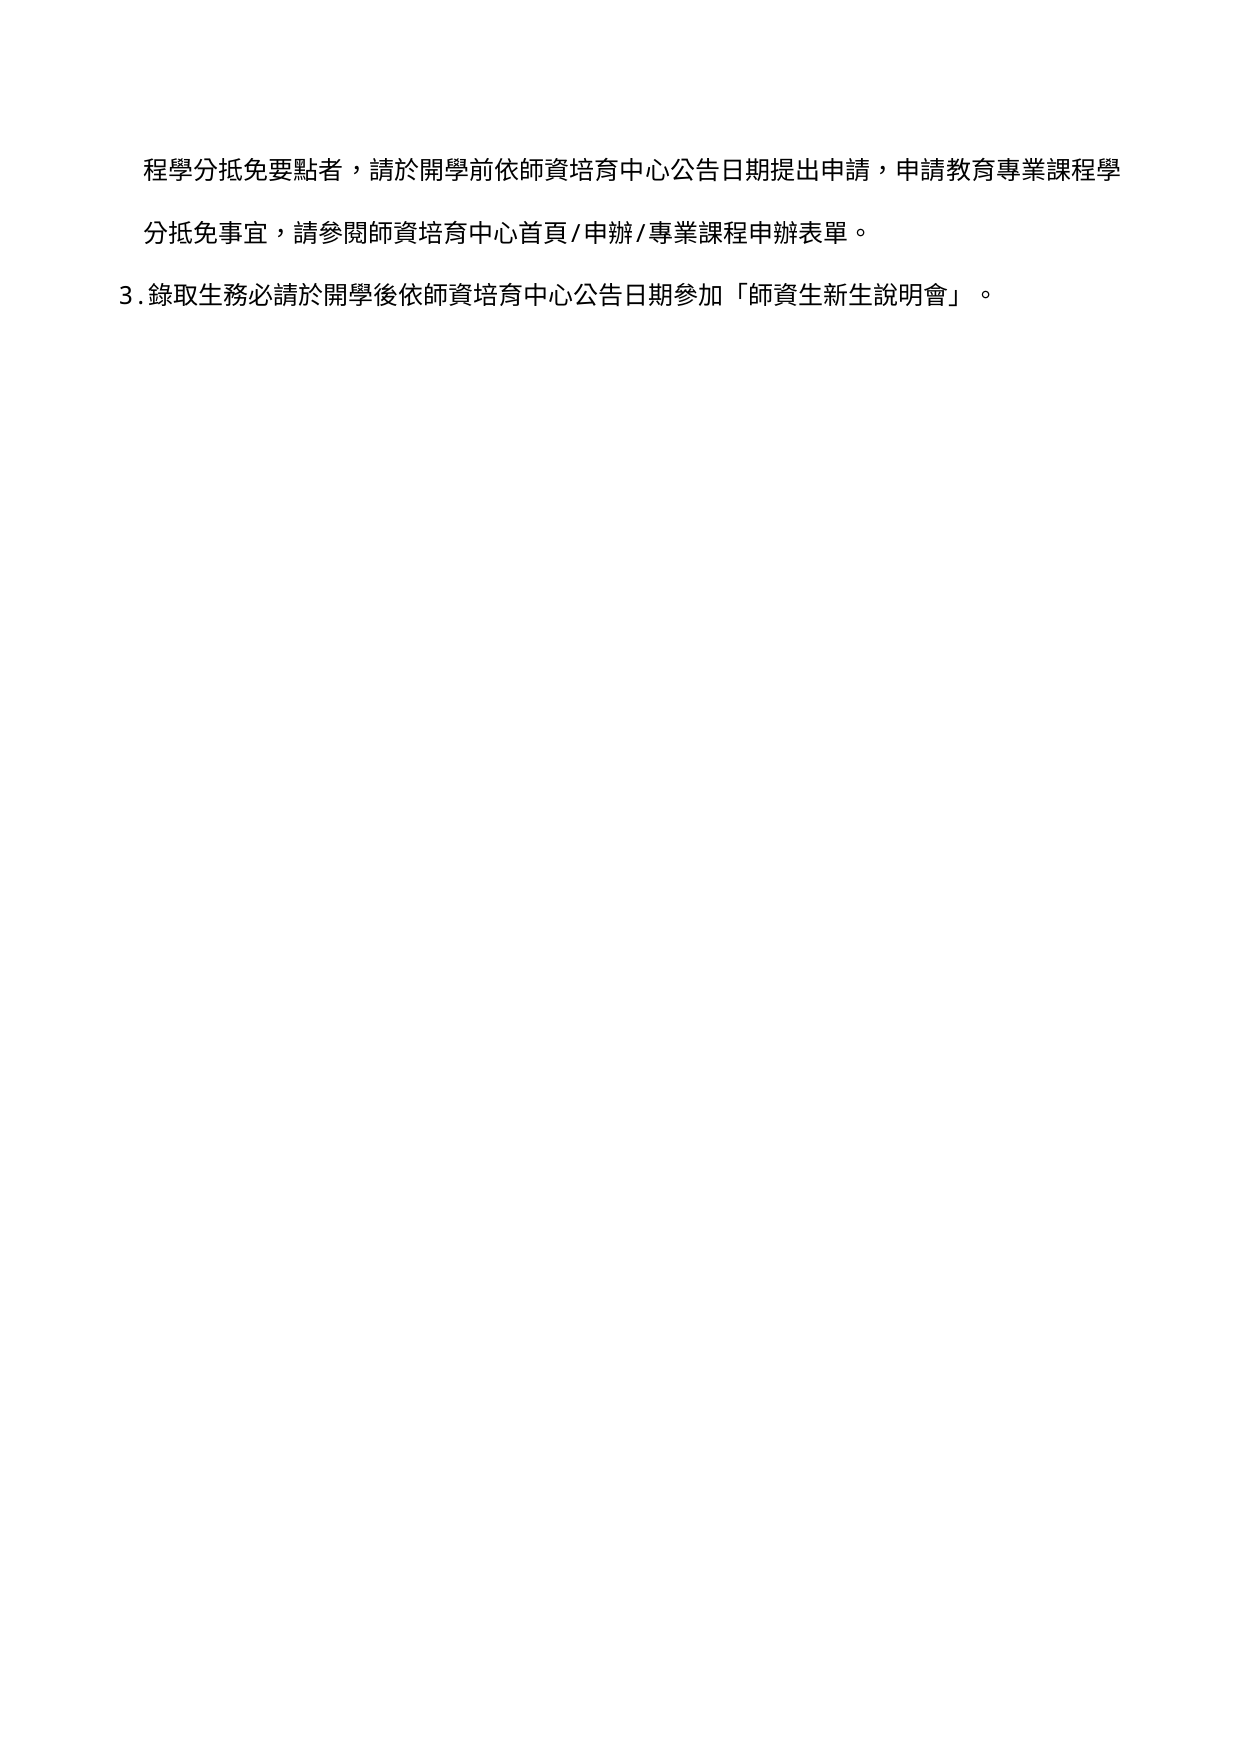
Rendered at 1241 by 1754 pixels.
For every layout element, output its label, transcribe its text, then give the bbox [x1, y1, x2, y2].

text 3.錄取生務必請於開學後依師資培育中心公告日期參加「師資生新生說明會」。 [118, 252, 1122, 314]
text 程學分抵免要點者，請於開學前依師資培育中心公告日期提出申請，申請教育專業課程學分抵免事宜，請參閱師資培育中心首頁/申辦/專業課程申辦表單。 [118, 127, 1122, 252]
